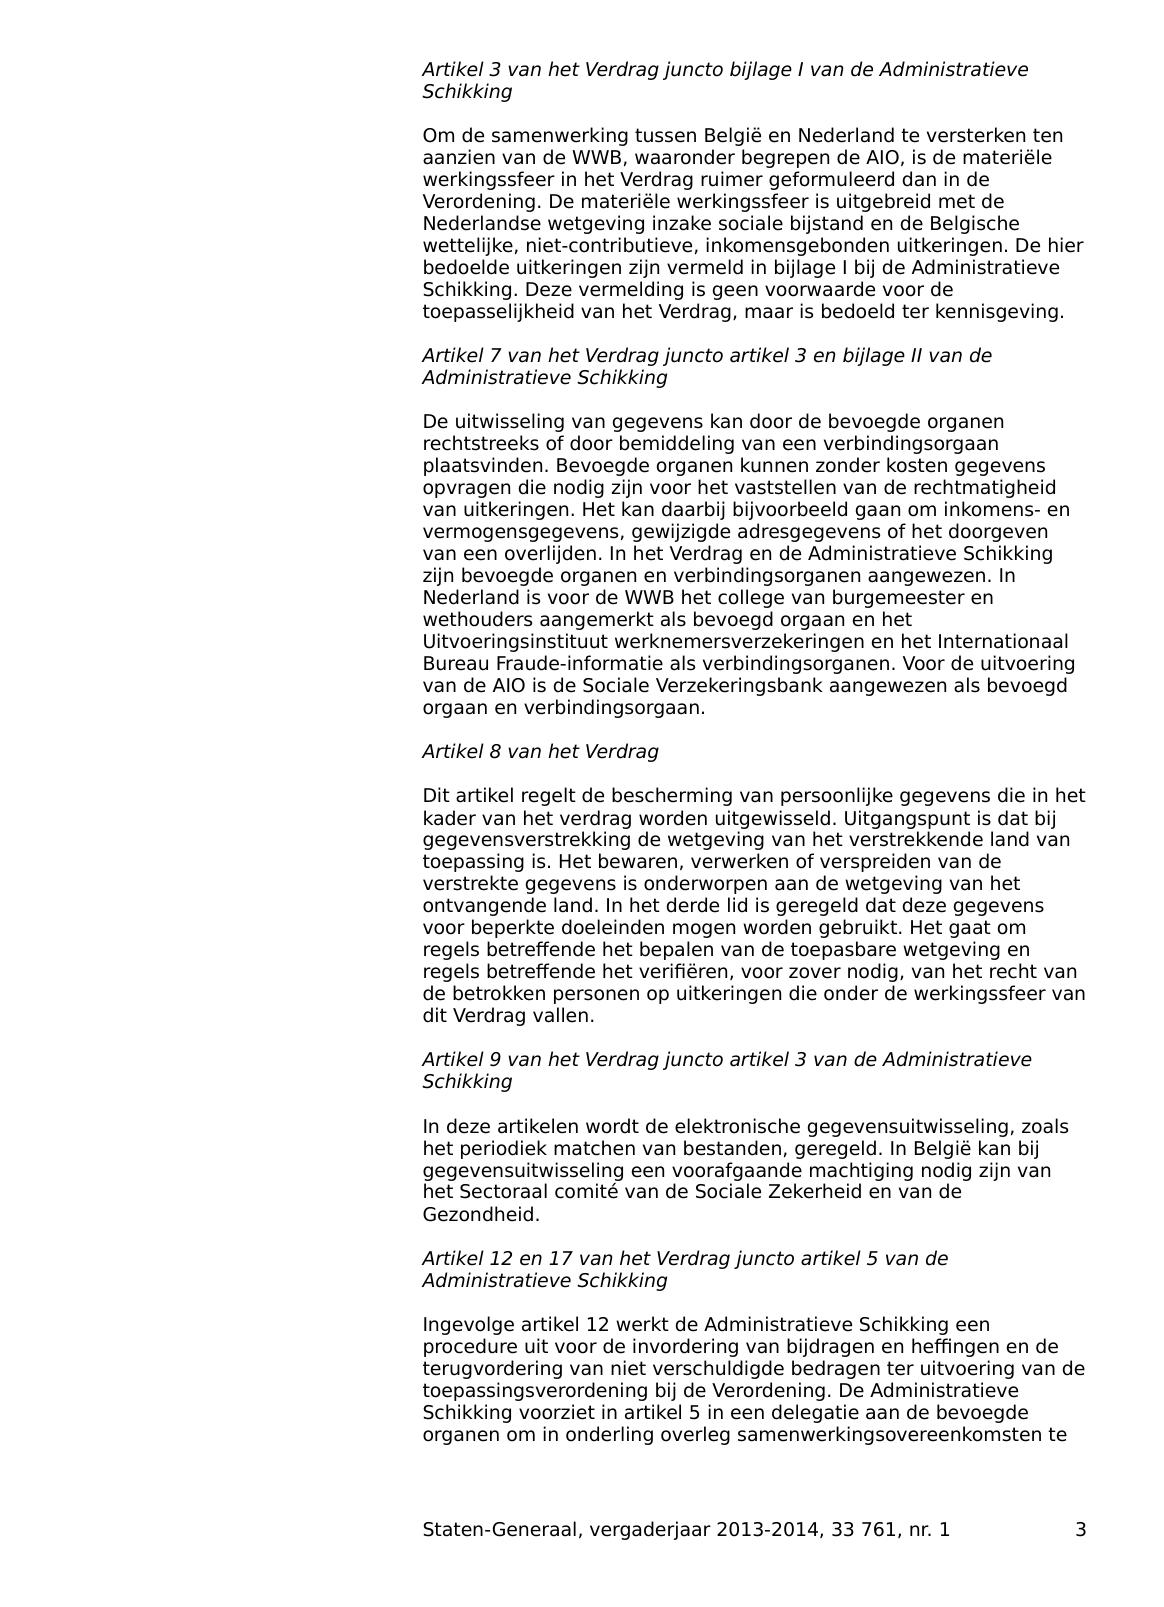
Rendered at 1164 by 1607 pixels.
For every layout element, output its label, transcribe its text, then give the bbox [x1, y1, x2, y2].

subtitle Artikel 7 van het Verdrag juncto artikel 3 en bijlage II van de Administratieve Schikking [422, 345, 1087, 389]
subtitle Artikel 12 en 17 van het Verdrag juncto artikel 5 van de Administratieve Schikking [422, 1248, 1087, 1292]
subtitle Artikel 3 van het Verdrag juncto bijlage I van de Administratieve Schikking [422, 59, 1087, 103]
text Om de samenwerking tussen België en Nederland te versterken ten aanzien van de WWB, waaronder begrepen de AIO, is de materiële werkingssfeer in het Verdrag ruimer geformuleerd dan in de Verordening. De materiële werkingssfeer is uitgebreid met de Nederlandse wetgeving inzake sociale bijstand en de Belgische wettelijke, niet-contributieve, inkomensgebonden uitkeringen. De hier bedoelde uitkeringen zijn vermeld in bijlage I bij de Administratieve Schikking. Deze vermelding is geen voorwaarde voor de toepasselijkheid van het Verdrag, maar is bedoeld ter kennisgeving. [422, 125, 1087, 323]
text De uitwisseling van gegevens kan door de bevoegde organen rechtstreeks of door bemiddeling van een verbindingsorgaan plaatsvinden. Bevoegde organen kunnen zonder kosten gegevens opvragen die nodig zijn voor het vaststellen van de rechtmatigheid van uitkeringen. Het kan daarbij bijvoorbeeld gaan om inkomens- en vermogensgegevens, gewijzigde adresgegevens of het doorgeven van een overlijden. In het Verdrag en de Administratieve Schikking zijn bevoegde organen en verbindingsorganen aangewezen. In Nederland is voor de WWB het college van burgemeester en wethouders aangemerkt als bevoegd orgaan en het Uitvoeringsinstituut werknemersverzekeringen en het Internationaal Bureau Fraude-informatie als verbindingsorganen. Voor de uitvoering van de AIO is de Sociale Verzekeringsbank aangewezen als bevoegd orgaan en verbindingsorgaan. [422, 411, 1087, 719]
text In deze artikelen wordt de elektronische gegevensuitwisseling, zoals het periodiek matchen van bestanden, geregeld. In België kan bij gegevensuitwisseling een voorafgaande machtiging nodig zijn van het Sectoraal comité van de Sociale Zekerheid en van de Gezondheid. [422, 1116, 1087, 1225]
subtitle Artikel 9 van het Verdrag juncto artikel 3 van de Administratieve Schikking [422, 1049, 1087, 1093]
text Dit artikel regelt de bescherming van persoonlijke gegevens die in het kader van het verdrag worden uitgewisseld. Uitgangspunt is dat bij gegevensverstrekking de wetgeving van het verstrekkende land van toepassing is. Het bewaren, verwerken of verspreiden van de verstrekte gegevens is onderworpen aan de wetgeving van het ontvangende land. In het derde lid is geregeld dat deze gegevens voor beperkte doeleinden mogen worden gebruikt. Het gaat om regels betreffende het bepalen van de toepasbare wetgeving en regels betreffende het verifiëren, voor zover nodig, van het recht van de betrokken personen op uitkeringen die onder de werkingssfeer van dit Verdrag vallen. [422, 785, 1087, 1027]
text Ingevolge artikel 12 werkt de Administratieve Schikking een procedure uit voor de invordering van bijdragen en heffingen en de terugvordering van niet verschuldigde bedragen ter uitvoering van de toepassingsverordening bij de Verordening. De Administratieve Schikking voorziet in artikel 5 in een delegatie aan de bevoegde organen om in onderling overleg samenwerkingsovereenkomsten te [422, 1314, 1087, 1446]
subtitle Artikel 8 van het Verdrag [422, 741, 1087, 763]
